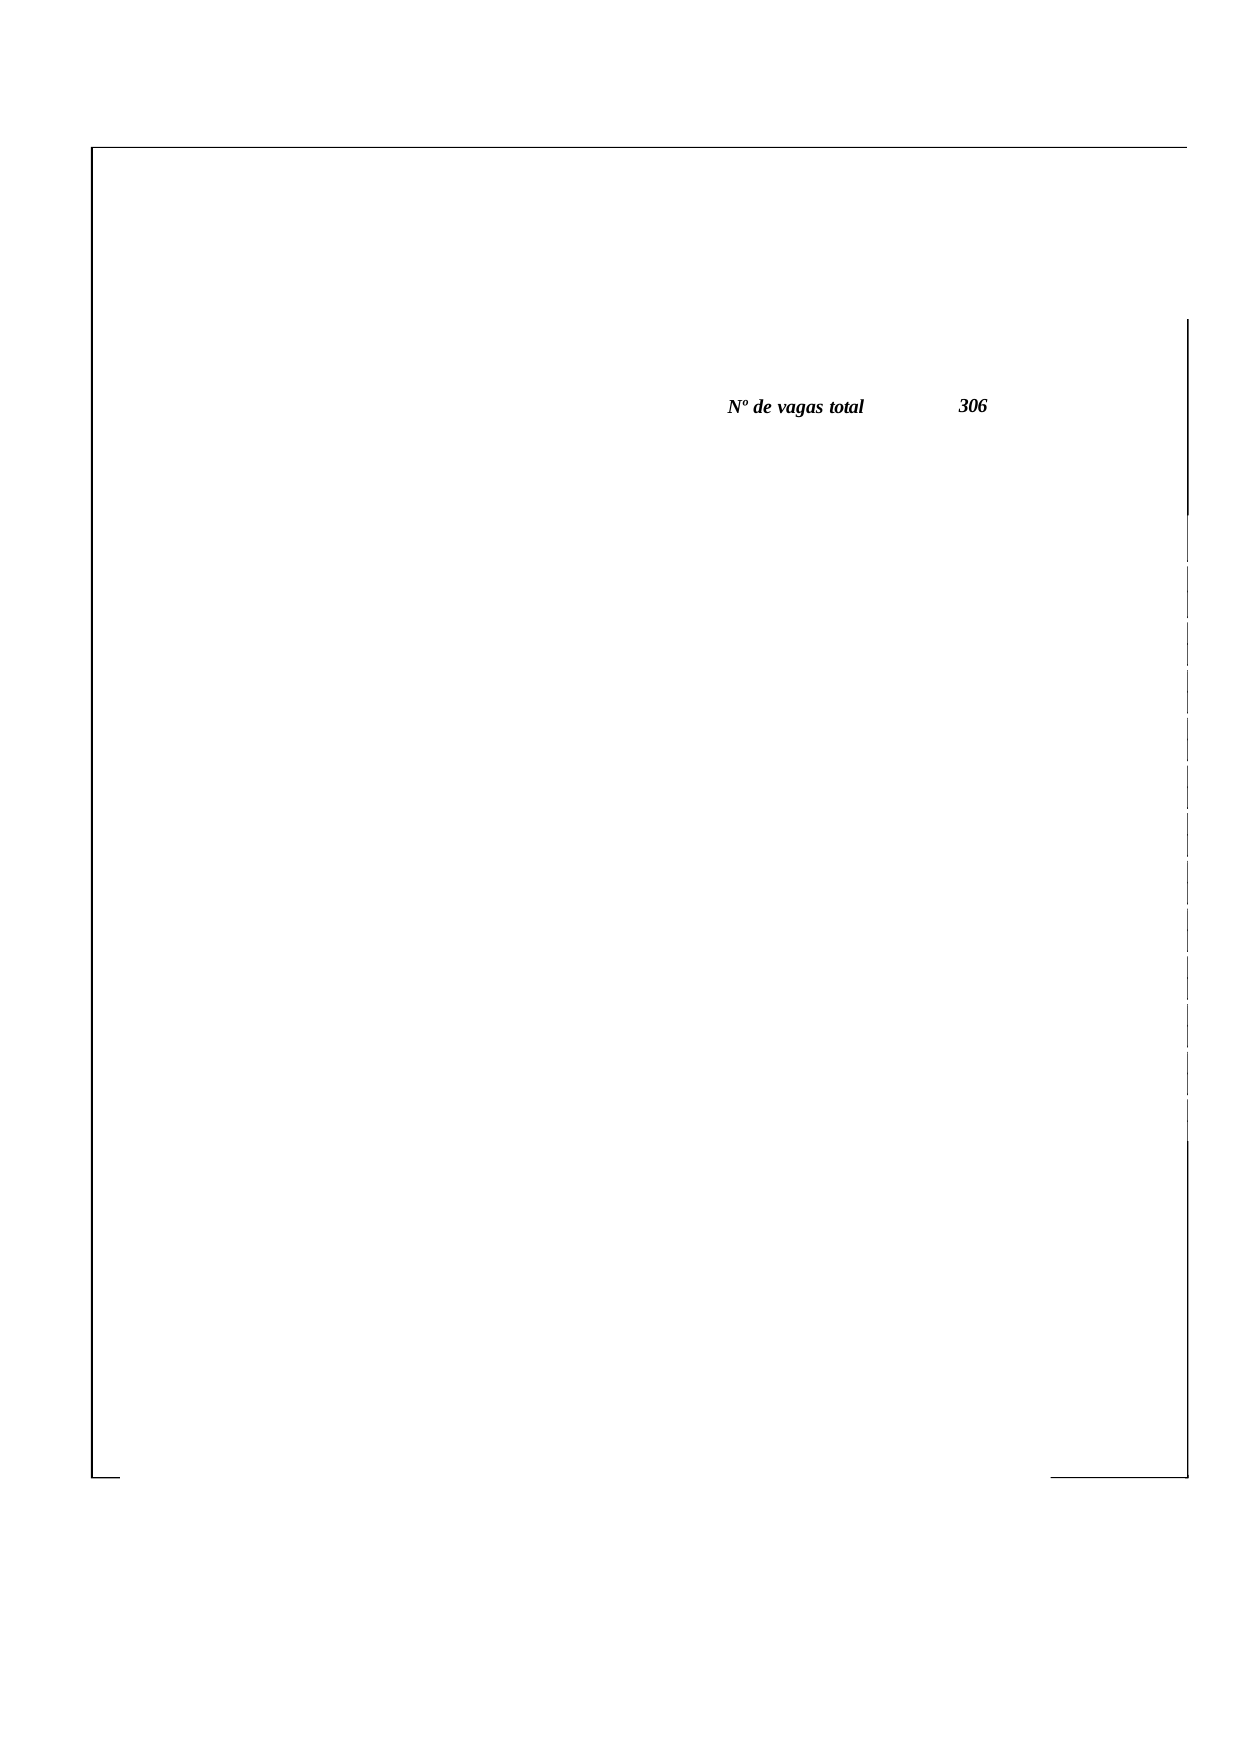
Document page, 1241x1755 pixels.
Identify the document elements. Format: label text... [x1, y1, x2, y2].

text Nº de vagas total [727, 395, 907, 417]
text 306 [907, 394, 1041, 417]
